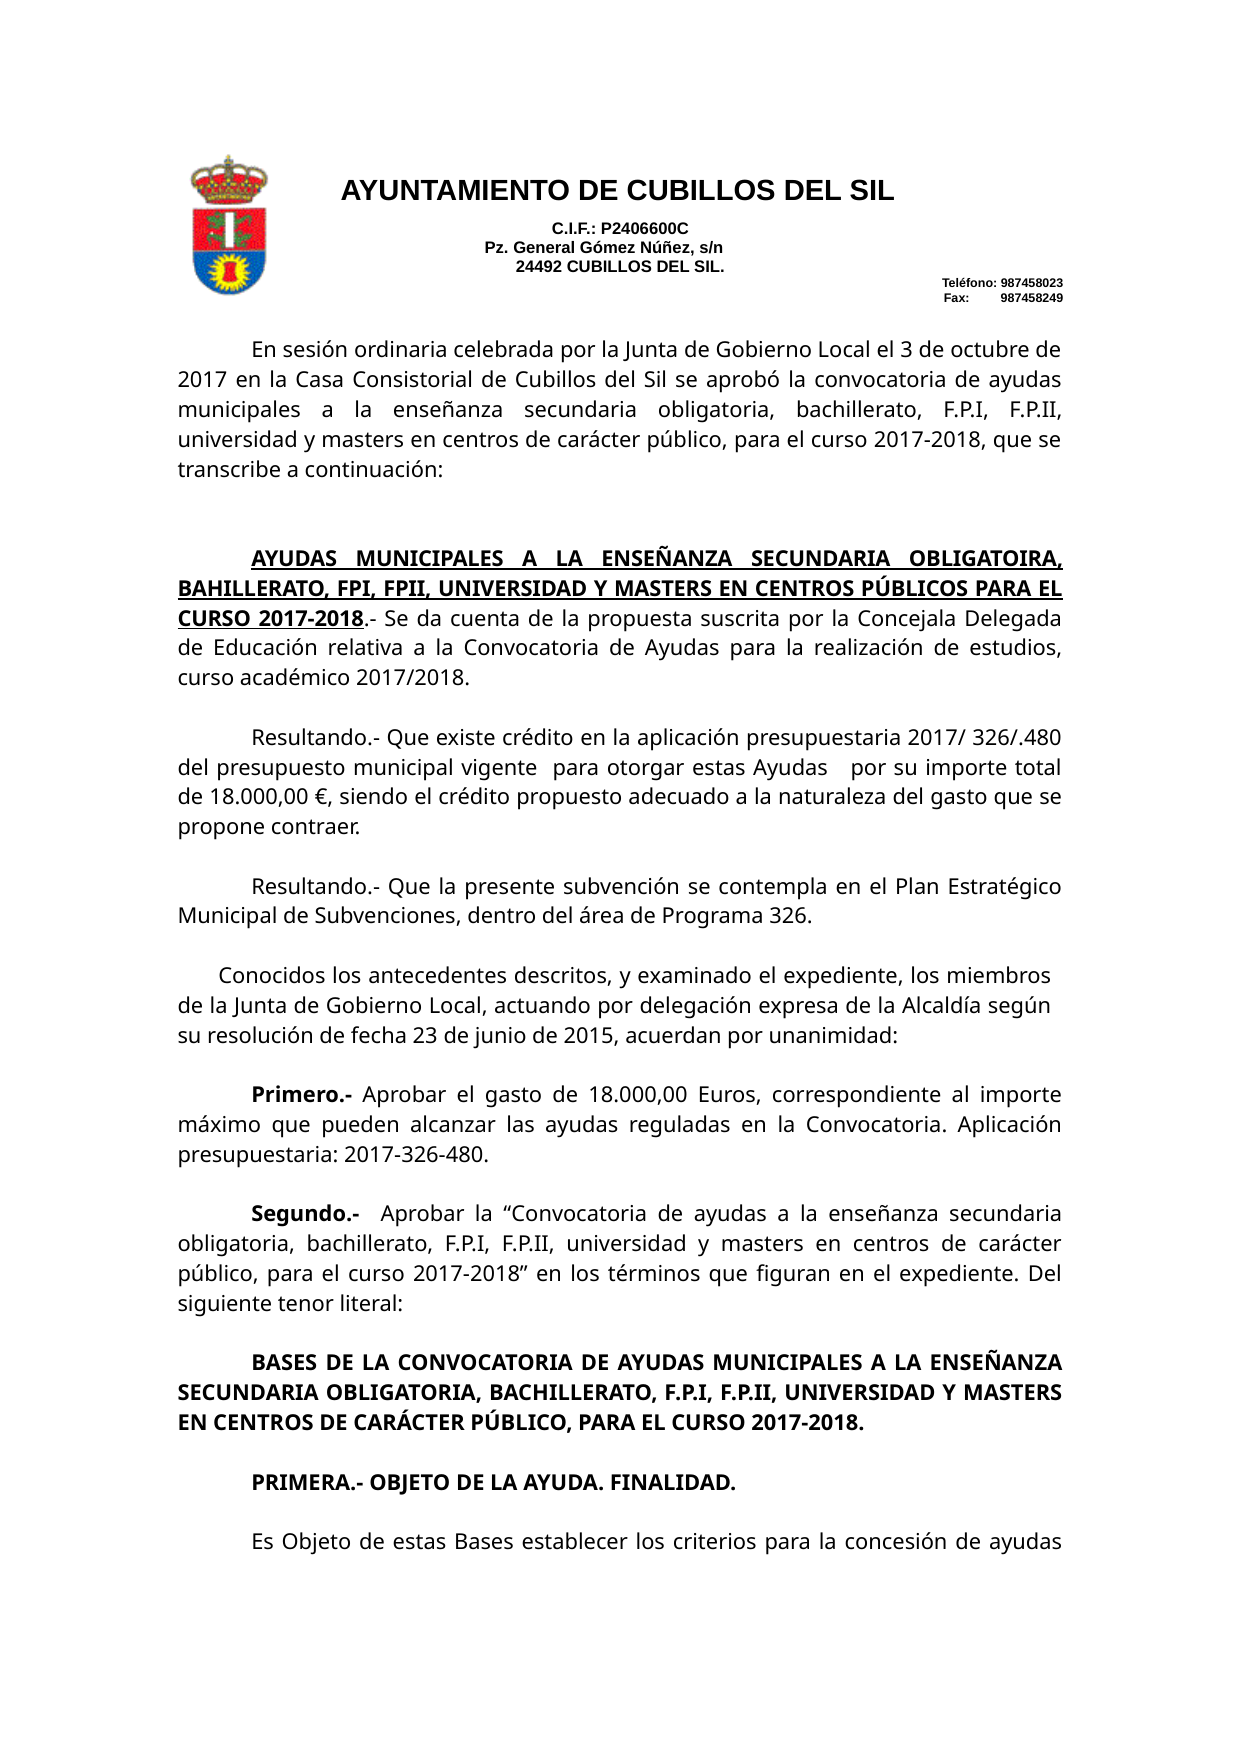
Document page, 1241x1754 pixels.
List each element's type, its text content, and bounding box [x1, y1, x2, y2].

text Resultando.- Que la presente subvención se contempla en el Plan Estratégico Municipal de Subvenciones, dentro del área de Programa 326. [177, 871, 1063, 930]
text Primero.- Aprobar el gasto de 18.000,00 Euros, correspondiente al importe máximo que pueden alcanzar las ayudas reguladas en la Convocatoria. Aplicación presupuestaria: 2017-326-480. [177, 1079, 1063, 1168]
text Segundo.- Aprobar la “Convocatoria de ayudas a la enseñanza secundaria obligatoria, bachillerato, F.P.I, F.P.II, universidad y masters en centros de carácter público, para el curso 2017-2018” en los términos que figuran en el expediente. Del siguiente tenor literal: [177, 1198, 1063, 1317]
text BASES DE LA CONVOCATORIA DE AYUDAS MUNICIPALES A LA ENSEÑANZA SECUNDARIA OBLIGATORIA, BACHILLERATO, F.P.I, F.P.II, UNIVERSIDAD Y MASTERS EN CENTROS DE CARÁCTER PÚBLICO, PARA EL CURSO 2017-2018. [177, 1347, 1063, 1437]
picture [182, 150, 276, 307]
text AYUDAS MUNICIPALES A LA ENSEÑANZA SECUNDARIA OBLIGATOIRA, BAHILLERATO, FPI, FPII, UNIVERSIDAD Y MASTERS EN CENTROS PÚBLICOS PARA EL [177, 543, 1063, 598]
text CURSO 2017-2018.- Se da cuenta de la propuesta suscrita por la Concejala Delegada de Educación relativa a la Convocatoria de Ayudas para la realización de estudios, curso académico 2017/2018. [177, 599, 1063, 692]
text En sesión ordinaria celebrada por la Junta de Gobierno Local el 3 de octubre de 2017 en la Casa Consistorial de Cubillos del Sil se aprobó la convocatoria de ayudas municipales a la enseñanza secundaria obligatoria, bachillerato, F.P.I, F.P.II, universidad y masters en centros de carácter público, para el curso 2017-2018, que se transcribe a continuación: [177, 334, 1063, 483]
text Es Objeto de estas Bases establecer los criterios para la concesión de ayudas [177, 1526, 1063, 1556]
text PRIMERA.- OBJETO DE LA AYUDA. FINALIDAD. [177, 1466, 1063, 1496]
text Conocidos los antecedentes descritos, y examinado el expediente, los miembros de la Junta de Gobierno Local, actuando por delegación expresa de la Alcaldía según su resolución de fecha 23 de junio de 2015, acuerdan por unanimidad: [177, 960, 1053, 1049]
text Resultando.- Que existe crédito en la aplicación presupuestaria 2017/ 326/.480 del presupuesto municipal vigente para otorgar estas Ayudas por su importe total de 18.000,00 €, siendo el crédito propuesto adecuado a la naturaleza del gasto que se propone contraer. [177, 722, 1063, 841]
